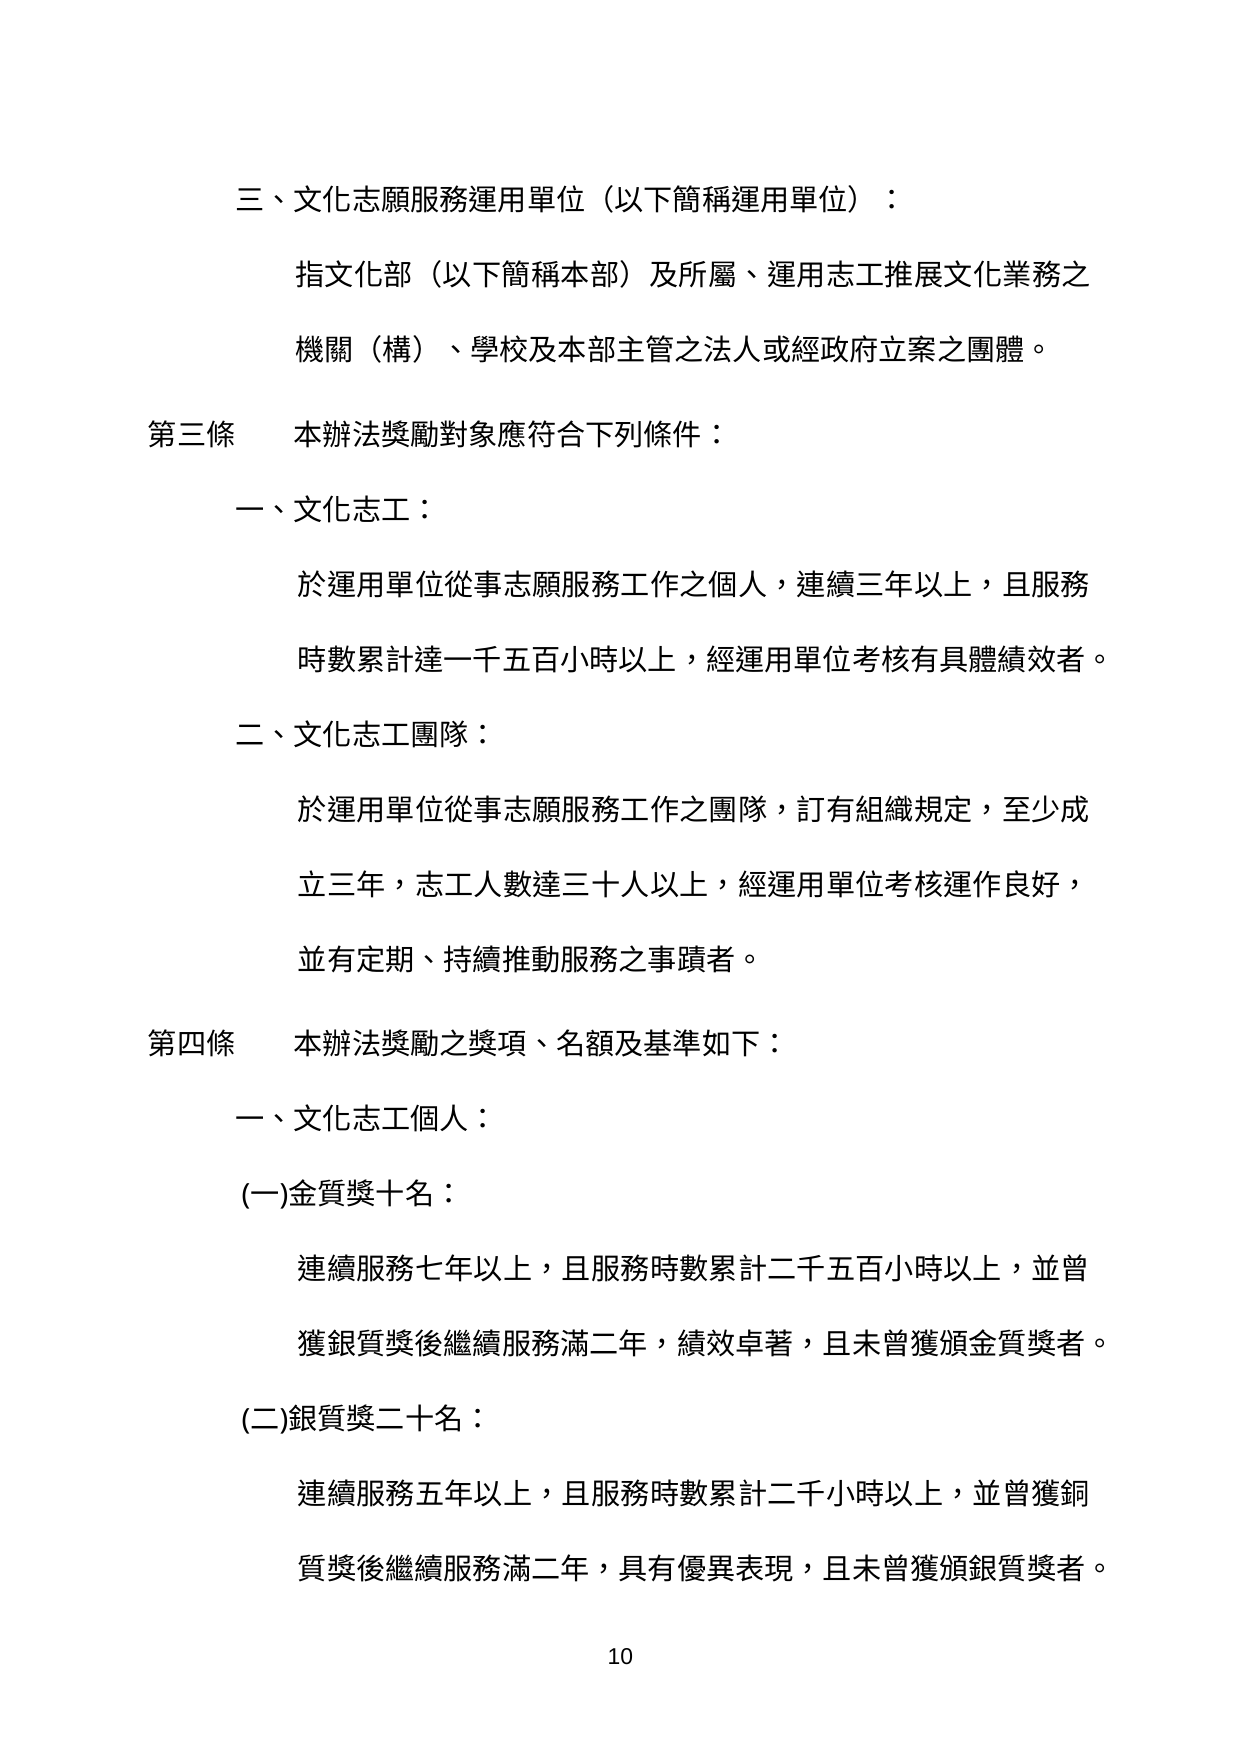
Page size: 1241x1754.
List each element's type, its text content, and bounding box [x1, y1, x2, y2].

list 一、文化志工： [235, 470, 1092, 545]
list 二、文化志工團隊： [235, 695, 1092, 770]
text 第四條 本辦法獎勵之獎項、名額及基準如下： [148, 1004, 1092, 1079]
text 第三條 本辦法獎勵對象應符合下列條件： [148, 395, 1092, 470]
text (一)金質獎十名： [241, 1154, 1092, 1229]
list 連續服務五年以上，且服務時數累計二千小時以上，並曾獲銅質獎後繼續服務滿二年，具有優異表現，且未曾獲頒銀質獎者。 [298, 1454, 1092, 1604]
list 連續服務七年以上，且服務時數累計二千五百小時以上，並曾獲銀質獎後繼續服務滿二年，績效卓著，且未曾獲頒金質獎者。 [298, 1229, 1092, 1379]
list 指文化部（以下簡稱本部）及所屬、運用志工推展文化業務之機關（構）、學校及本部主管之法人或經政府立案之團體。 [295, 236, 1092, 386]
list 於運用單位從事志願服務工作之個人，連續三年以上，且服務時數累計達一千五百小時以上，經運用單位考核有具體績效者。 [298, 545, 1092, 695]
text (二)銀質獎二十名： [241, 1379, 1092, 1454]
list 三、文化志願服務運用單位（以下簡稱運用單位）： [235, 161, 1092, 236]
list 於運用單位從事志願服務工作之團隊，訂有組織規定，至少成立三年，志工人數達三十人以上，經運用單位考核運作良好，並有定期、持續推動服務之事蹟者。 [298, 770, 1092, 995]
list 一、文化志工個人： [235, 1079, 1092, 1154]
